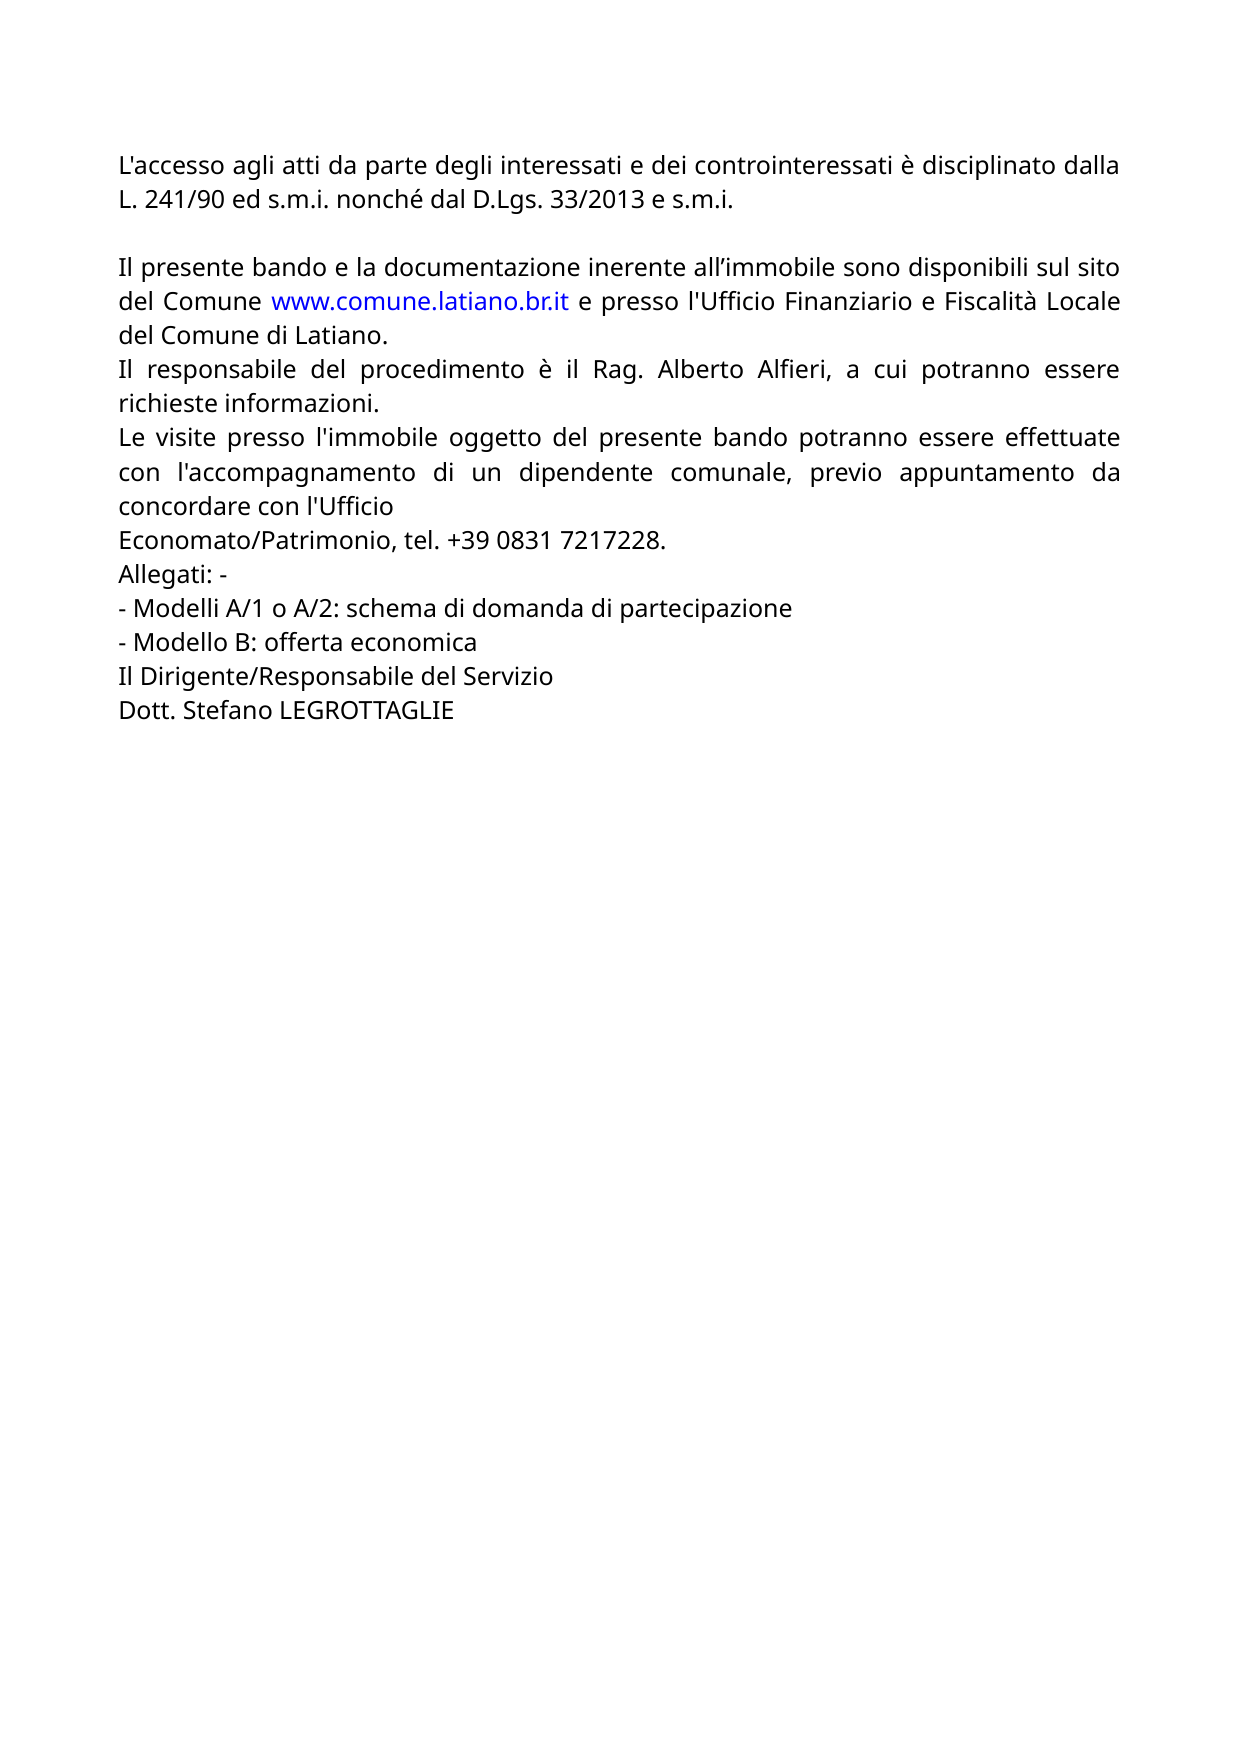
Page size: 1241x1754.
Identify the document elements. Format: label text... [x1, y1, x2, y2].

text L'accesso agli atti da parte degli interessati e dei controinteressati è disciplinato dalla L. 241/90 ed s.m.i. nonché dal D.Lgs. 33/2013 e s.m.i. [118, 148, 1122, 216]
text - Modello B: offerta economica [118, 624, 1122, 658]
text Economato/Patrimonio, tel. +39 0831 7217228. [118, 522, 1122, 556]
text Il responsabile del procedimento è il Rag. Alberto Alfieri, a cui potranno essere richieste informazioni. [118, 352, 1122, 420]
text Dott. Stefano LEGROTTAGLIE [118, 693, 1122, 727]
text Le visite presso l'immobile oggetto del presente bando potranno essere effettuate con l'accompagnamento di un dipendente comunale, previo appuntamento da concordare con l'Ufficio [118, 420, 1122, 522]
text Il Dirigente/Responsabile del Servizio [118, 658, 1122, 693]
text Allegati: - [118, 556, 1122, 590]
text - Modelli A/1 o A/2: schema di domanda di partecipazione [118, 590, 1122, 624]
text Il presente bando e la documentazione inerente all’immobile sono disponibili sul sito del Comune www.comune.latiano.br.it e presso l'Ufficio Finanziario e Fiscalità Locale del Comune di Latiano. [118, 250, 1122, 352]
